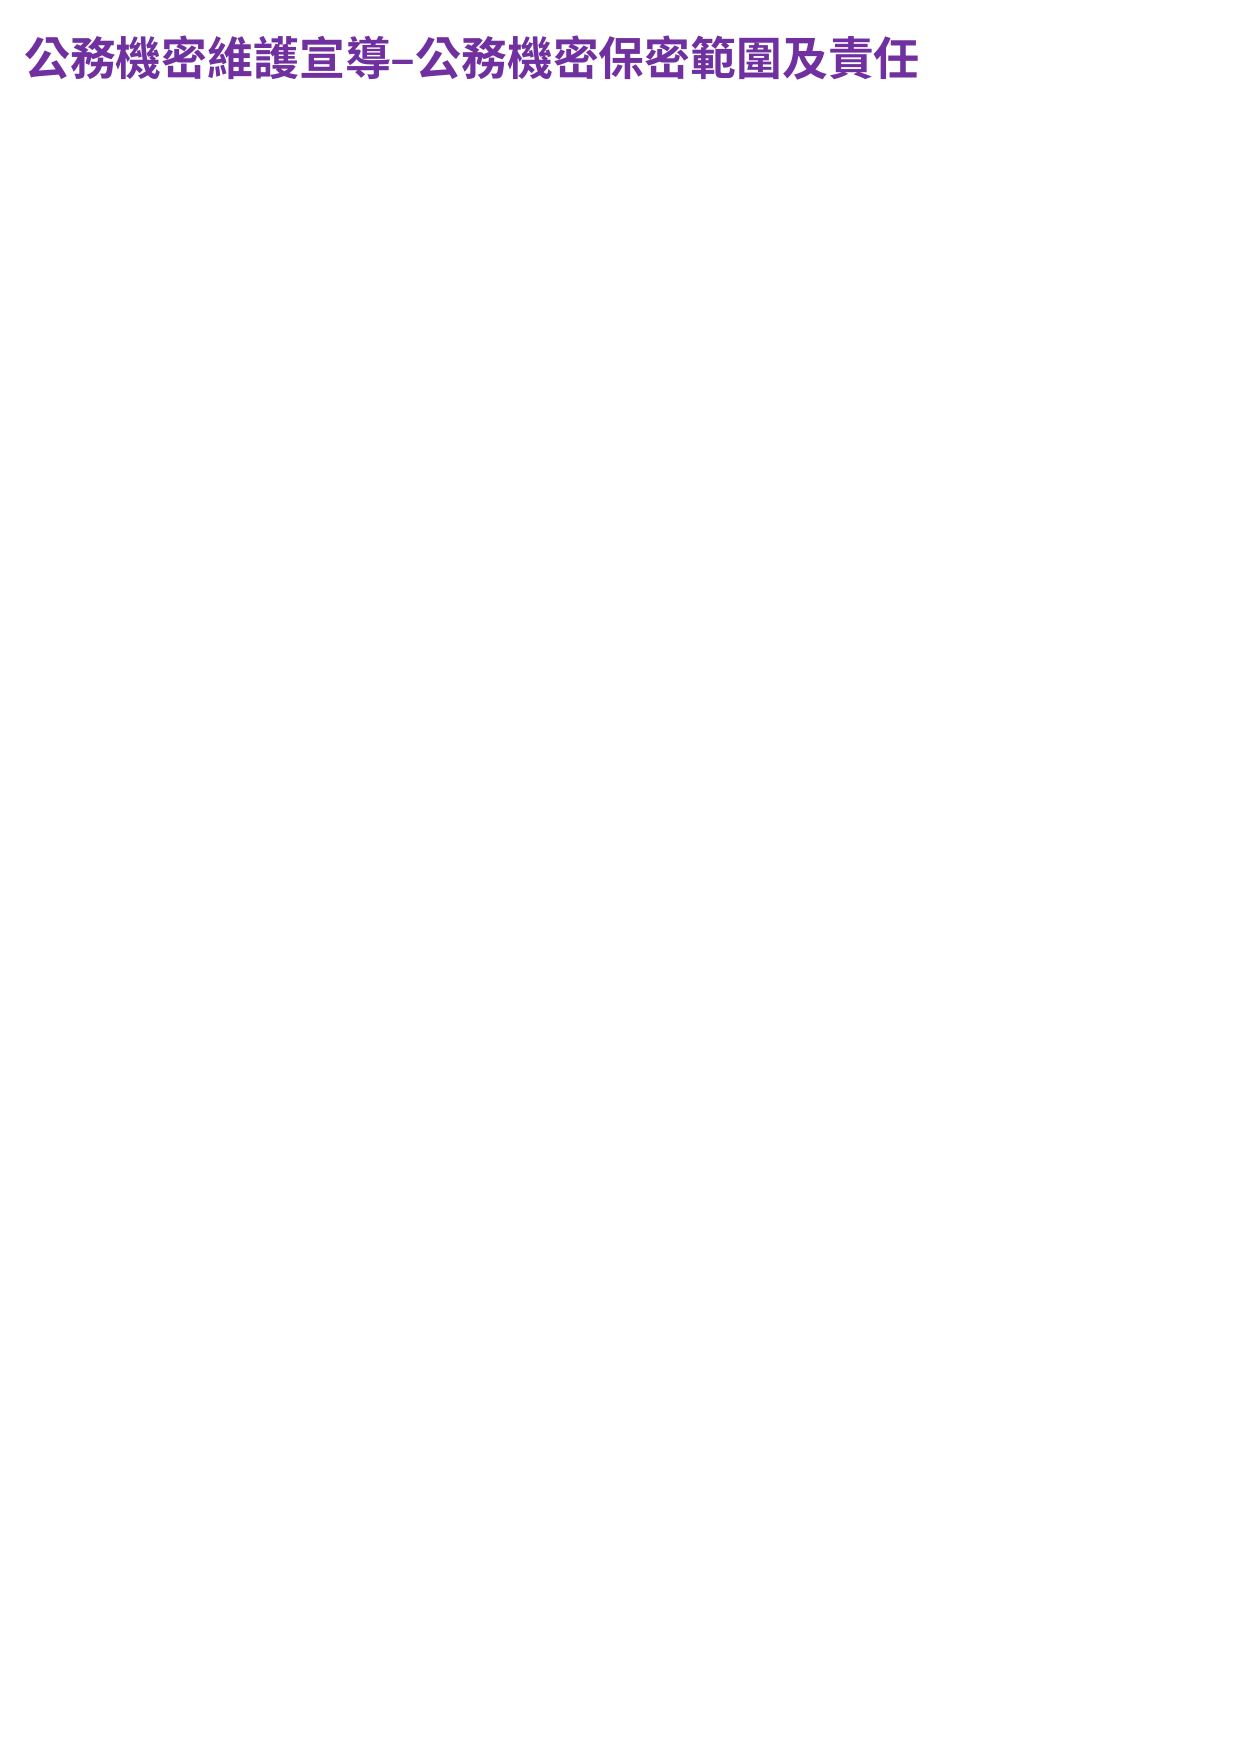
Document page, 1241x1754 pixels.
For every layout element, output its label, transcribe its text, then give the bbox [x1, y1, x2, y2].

text 公務機密維護宣導–公務機密保密範圍及責任 [0, 22, 1240, 89]
